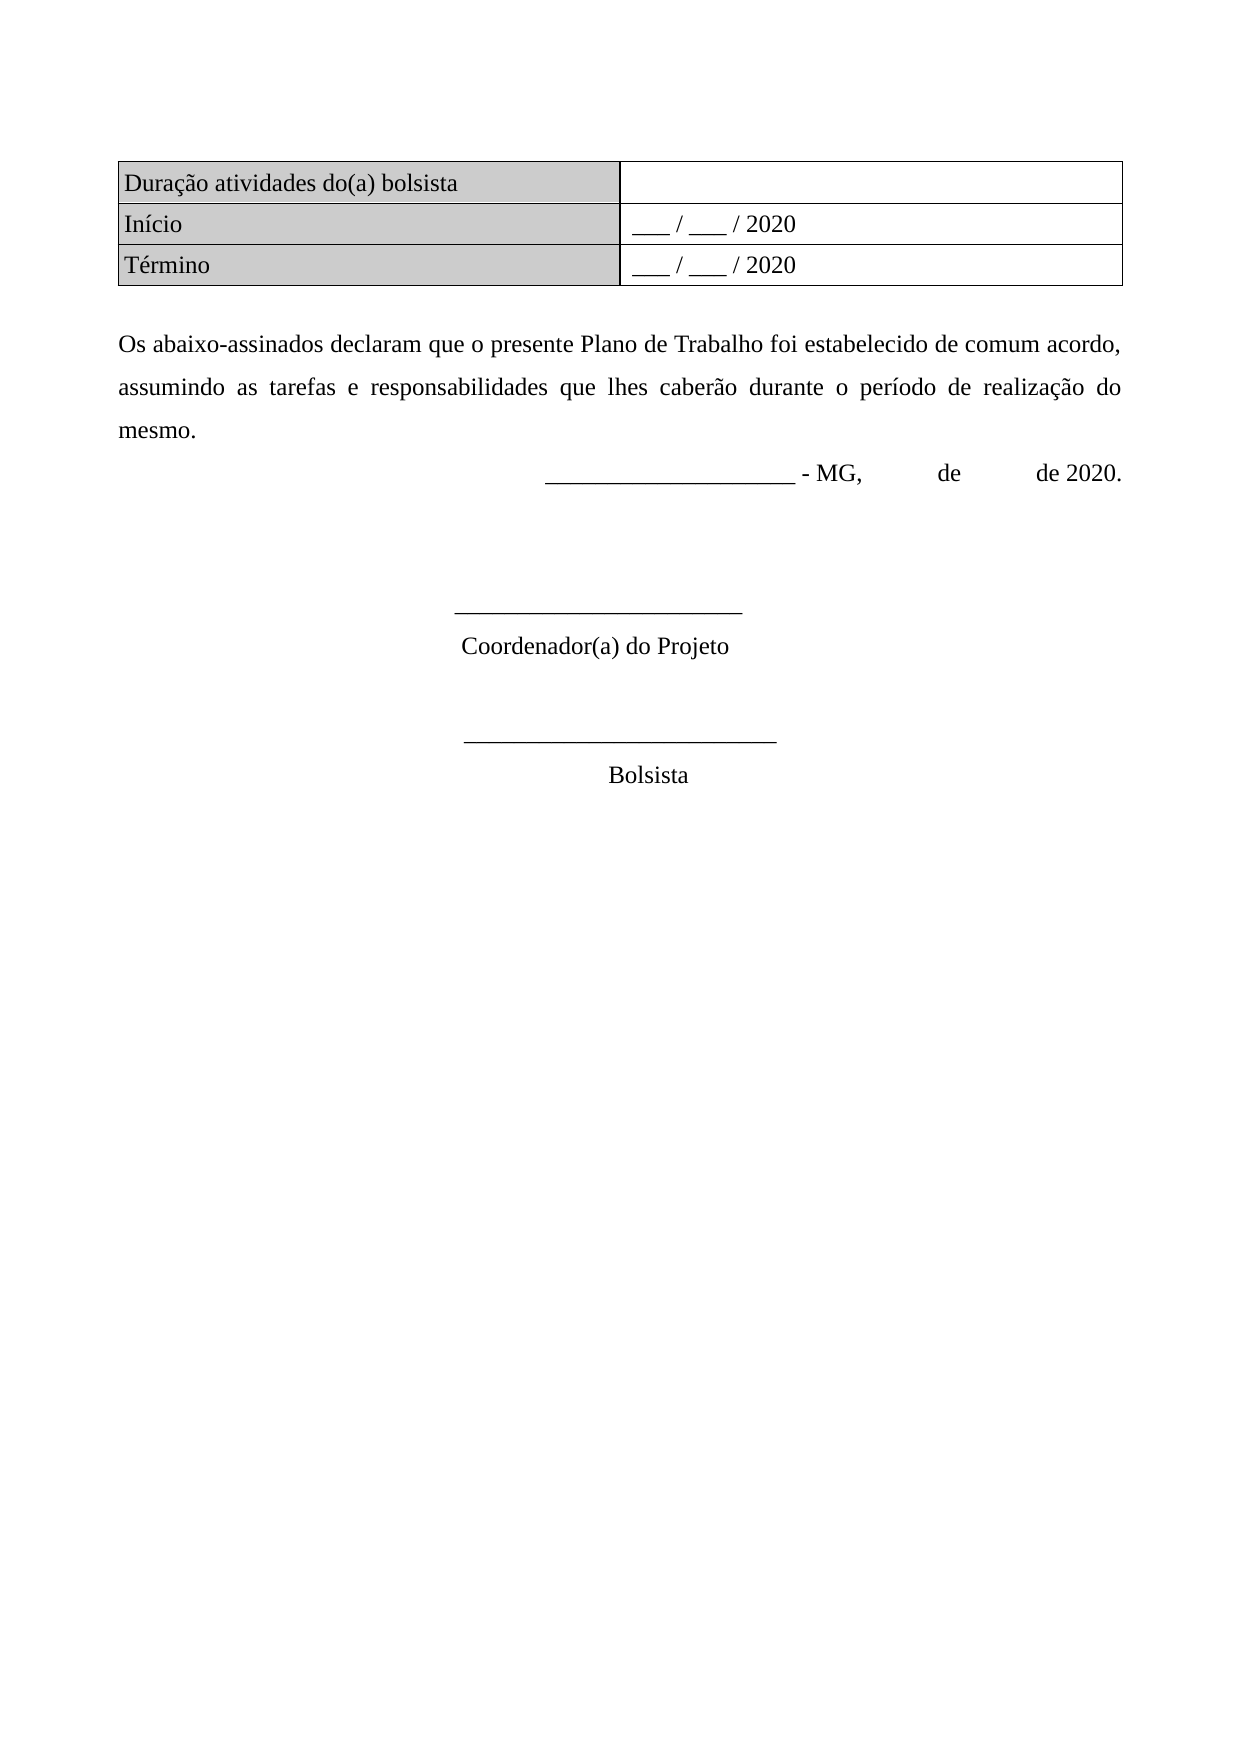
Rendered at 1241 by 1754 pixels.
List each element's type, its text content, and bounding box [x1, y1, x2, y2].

text Coordenador(a) do Projeto [118, 631, 1122, 660]
table_cell ___ / ___ / 2020 [621, 245, 1122, 285]
table_header Duração atividades do(a) bolsista [119, 162, 619, 202]
text Bolsista [118, 760, 1122, 789]
table_cell Início [119, 204, 619, 244]
text ____________________ - MG, de de 2020. [118, 458, 1122, 487]
table_cell Término [119, 245, 619, 285]
text _______________________ [118, 588, 1122, 617]
text _________________________ [118, 717, 1122, 746]
table_cell ___ / ___ / 2020 [621, 204, 1122, 244]
table_header [621, 162, 1122, 202]
text Os abaixo-assinados declaram que o presente Plano de Trabalho foi estabelecido de comum acordo, assumindo as tarefas e responsabilidades que lhes caberão durante o período de realização do mesmo. [118, 329, 1122, 444]
